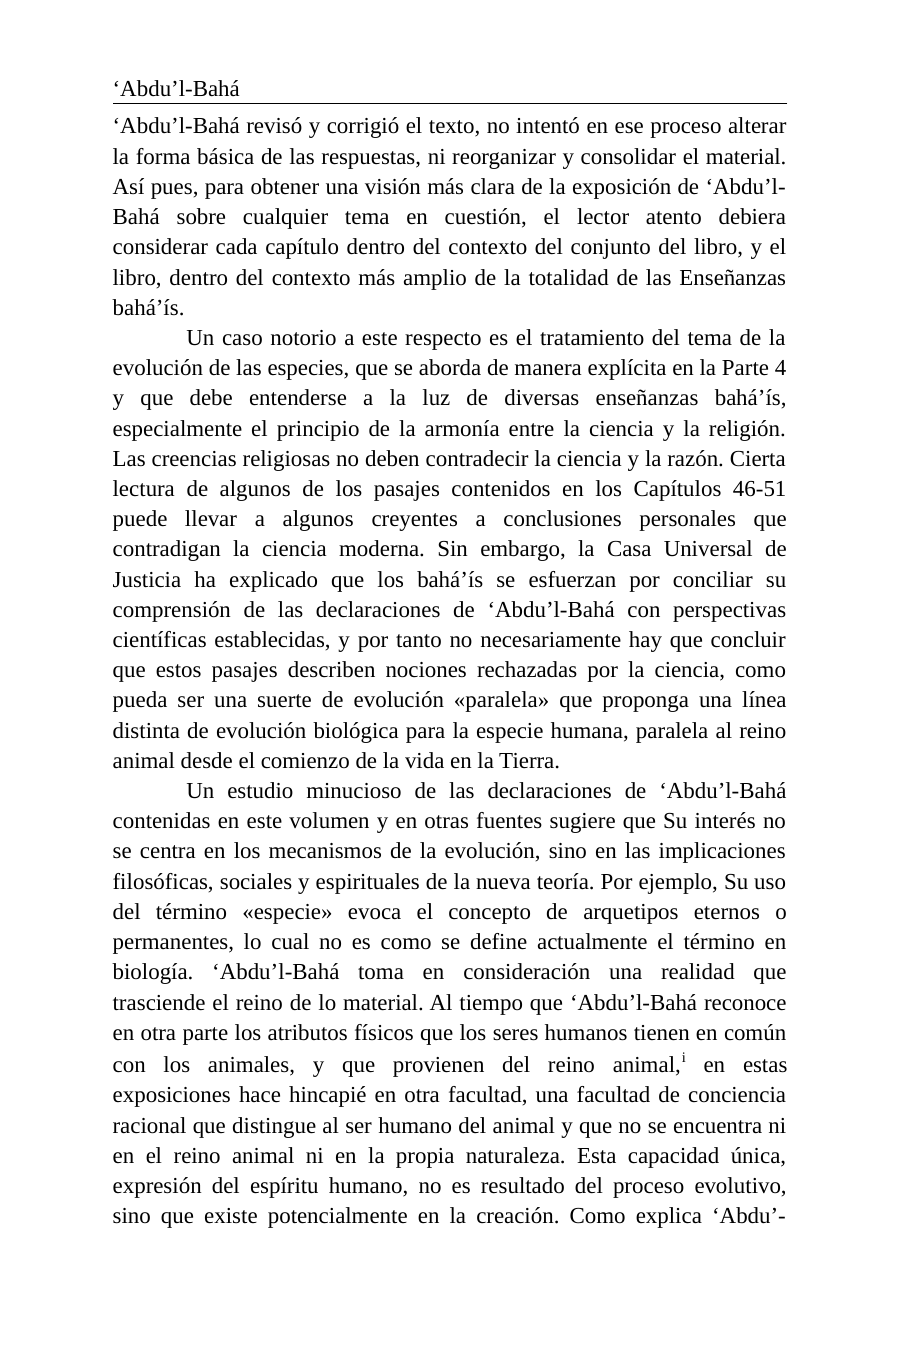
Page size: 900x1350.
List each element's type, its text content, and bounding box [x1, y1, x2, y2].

subtitle ‘Abdu’l-Bahá revisó y corrigió el texto, no intentó en ese proceso alterar la forma básica de las respuestas, ni reorganizar y consolidar el material. Así pues, para obtener una visión más clara de la exposición de ‘Abdu’l-Bahá sobre cualquier tema en cuestión, el lector atento debiera considerar cada capítulo dentro del contexto del conjunto del libro, y el libro, dentro del contexto más amplio de la totalidad de las Enseñanzas bahá’ís. [112, 112, 787, 320]
text Un caso notorio a este respecto es el tratamiento del tema de la evolución de las especies, que se aborda de manera explícita en la Parte 4 y que debe entenderse a la luz de diversas enseñanzas bahá’ís, especialmente el principio de la armonía entre la ciencia y la religión. Las creencias religiosas no deben contradecir la ciencia y la razón. Cierta lectura de algunos de los pasajes contenidos en los Capítulos 46-51 puede llevar a algunos creyentes a conclusiones personales que contradigan la ciencia moderna. Sin embargo, la Casa Universal de Justicia ha explicado que los bahá’ís se esfuerzan por conciliar su comprensión de las declaraciones de ‘Abdu’l-Bahá con perspectivas científicas establecidas, y por tanto no necesariamente hay que concluir que estos pasajes describen nociones rechazadas por la ciencia, como pueda ser una suerte de evolución «paralela» que proponga una línea distinta de evolución biológica para la especie humana, paralela al reino animal desde el comienzo de la vida en la Tierra. [112, 324, 787, 773]
text Un estudio minucioso de las declaraciones de ‘Abdu’l-Bahá contenidas en este volumen y en otras fuentes sugiere que Su interés no se centra en los mecanismos de la evolución, sino en las implicaciones filosóficas, sociales y espirituales de la nueva teoría. Por ejemplo, Su uso del término «especie» evoca el concepto de arquetipos eternos o permanentes, lo cual no es como se define actualmente el término en biología. ‘Abdu’l-Bahá toma en consideración una realidad que trasciende el reino de lo material. Al tiempo que ‘Abdu’l-Bahá reconoce en otra parte los atributos físicos que los seres humanos tienen en común con los animales, y que provienen del reino animal, en estas exposiciones hace hincapié en otra facultad, una facultad de conciencia racional que distingue al ser humano del animal y que no se encuentra ni en el reino animal ni en la propia naturaleza. Esta capacidad única, expresión del espíritu humano, no es resultado del proceso evolutivo, sino que existe potencialmente en la creación. Como explica ‘Abdu’- [112, 777, 787, 1229]
